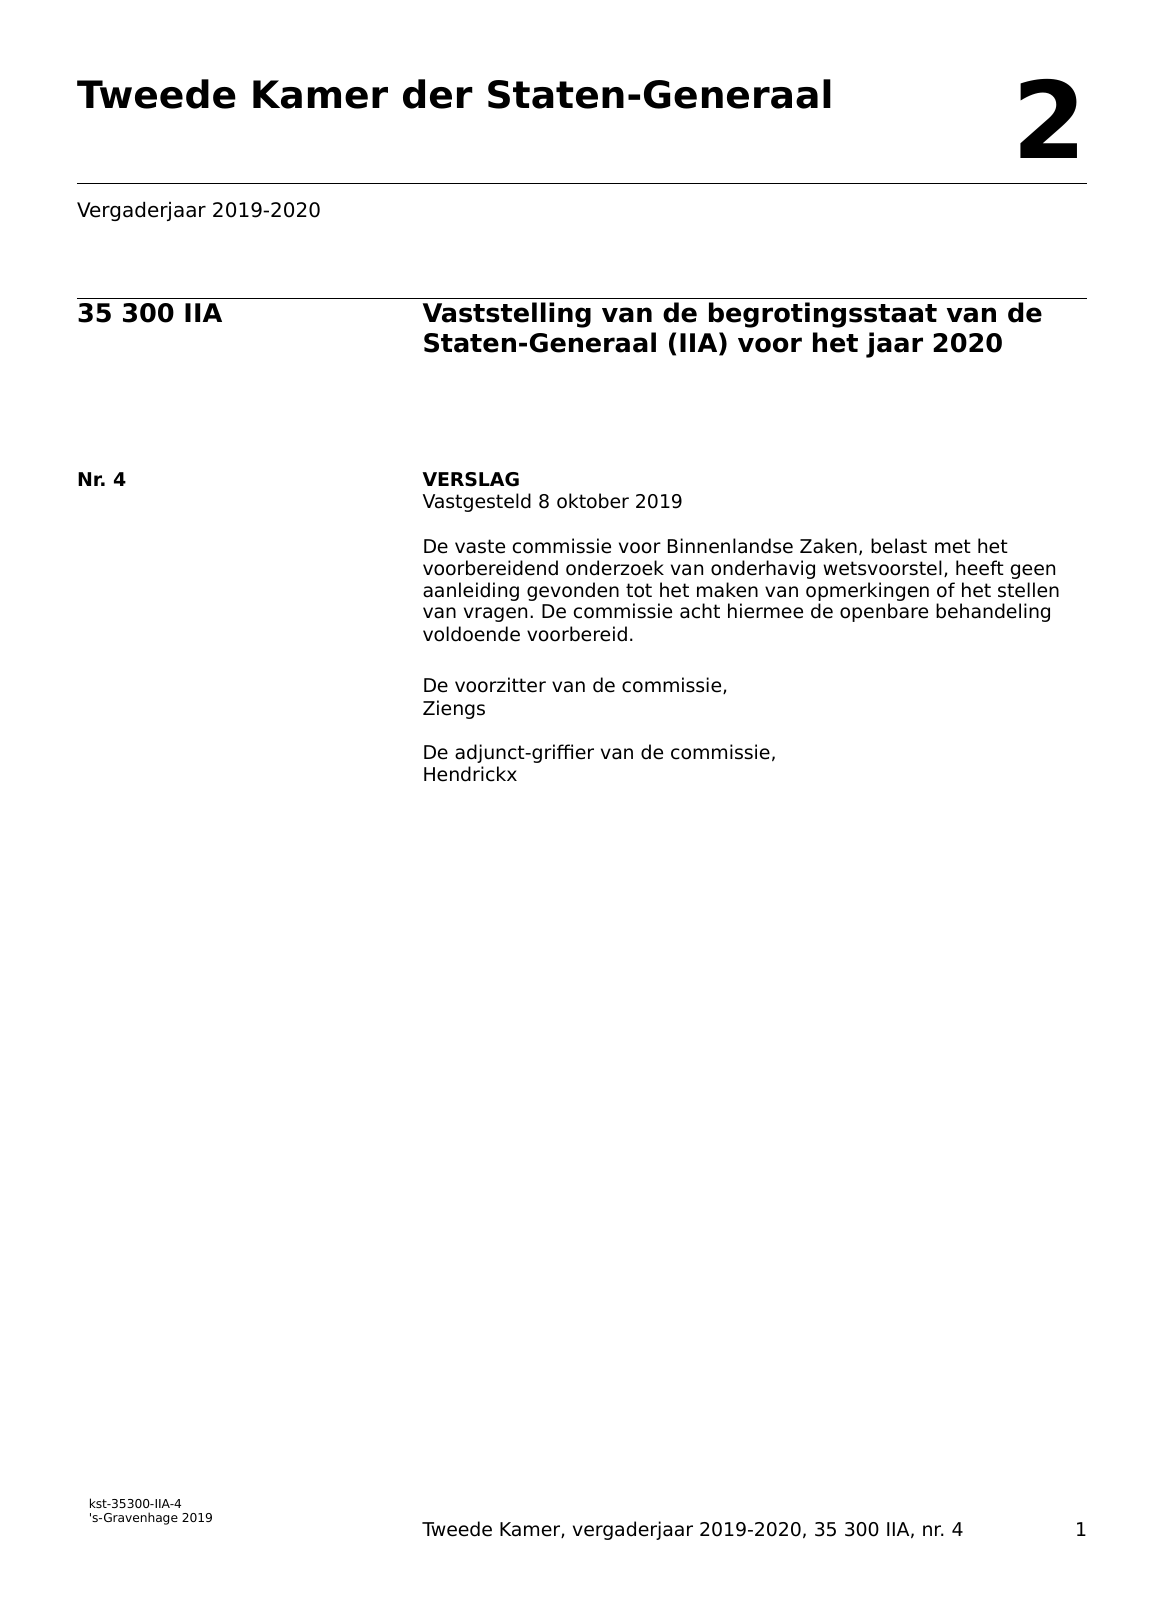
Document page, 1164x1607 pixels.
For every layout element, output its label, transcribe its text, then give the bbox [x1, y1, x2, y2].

table_header Tweede Kamer der Staten-Generaal [77, 59, 886, 183]
table_header 2 [886, 59, 1087, 183]
text De adjunct-griffier van de commissie, Hendrickx [422, 742, 1087, 786]
text De voorzitter van de commissie, Ziengs [422, 675, 1087, 719]
text De vaste commissie voor Binnenlandse Zaken, belast met het voorbereidend onderzoek van onderhavig wetsvoorstel, heeft geen aanleiding gevonden tot het maken van opmerkingen of het stellen van vragen. De commissie acht hiermee de openbare behandeling voldoende voorbereid. [422, 536, 1087, 645]
text kst-35300-IIA-4 [88, 1497, 323, 1511]
text 's-Gravenhage 2019 [88, 1511, 323, 1525]
subtitle Nr. 4 VERSLAG [77, 469, 1087, 491]
subtitle 35 300 IIA Vaststelling van de begrotingsstaat van de Staten-Generaal (IIA) voor het jaar 2020 [77, 299, 1087, 358]
text Vastgesteld 8 oktober 2019 [422, 491, 1087, 513]
table_cell Vergaderjaar 2019-2020 [77, 184, 1087, 298]
